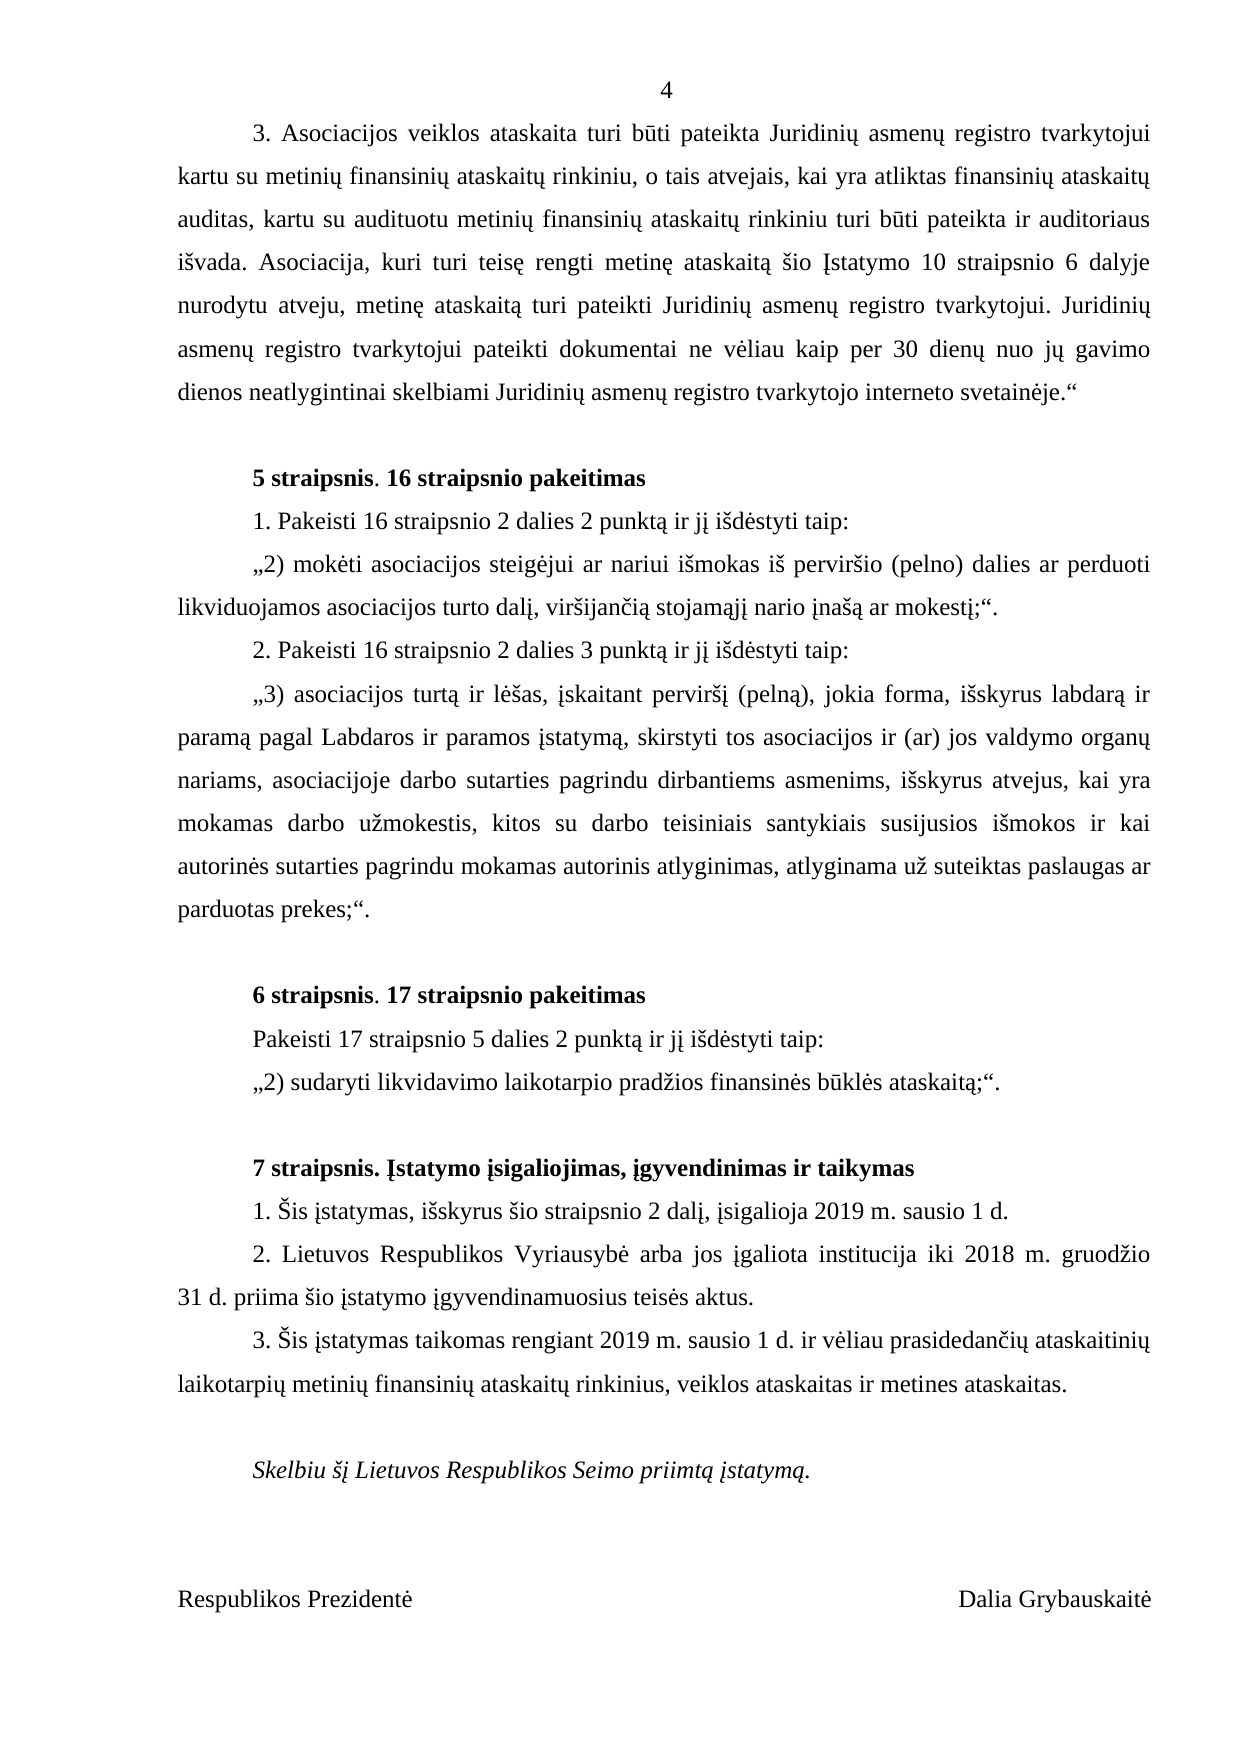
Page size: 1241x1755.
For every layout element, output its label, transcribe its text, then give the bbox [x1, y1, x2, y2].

text 1. Šis įstatymas, išskyrus šio straipsnio 2 dalį, įsigalioja 2019 m. sausio 1 d. [177, 1196, 1152, 1225]
text 7 straipsnis. Įstatymo įsigaliojimas, įgyvendinimas ir taikymas [177, 1153, 1152, 1182]
text „2) sudaryti likvidavimo laikotarpio pradžios finansinės būklės ataskaitą;“. [177, 1067, 1152, 1096]
text Respublikos Prezidentė Dalia Grybauskaitė [177, 1584, 1152, 1613]
text Pakeisti 17 straipsnio 5 dalies 2 punktą ir jį išdėstyti taip: [177, 1024, 1152, 1052]
text „3) asociacijos turtą ir lėšas, įskaitant perviršį (pelną), jokia forma, išskyrus labdarą ir paramą pagal Labdaros ir paramos įstatymą, skirstyti tos asociacijos ir (ar) jos valdymo organų nariams, asociacijoje darbo sutarties pagrindu dirbantiems asmenims, išskyrus atvejus, kai yra mokamas darbo užmokestis, kitos su darbo teisiniais santykiais susijusios išmokos ir kai autorinės sutarties pagrindu mokamas autorinis atlyginimas, atlyginama už suteiktas paslaugas ar parduotas prekes;“. [177, 679, 1152, 923]
text 3. Šis įstatymas taikomas rengiant 2019 m. sausio 1 d. ir vėliau prasidedančių ataskaitinių laikotarpių metinių finansinių ataskaitų rinkinius, veiklos ataskaitas ir metines ataskaitas. [177, 1326, 1152, 1397]
text 1. Pakeisti 16 straipsnio 2 dalies 2 punktą ir jį išdėstyti taip: [177, 506, 1152, 535]
text 5 straipsnis. 16 straipsnio pakeitimas [177, 463, 1152, 492]
text 2. Pakeisti 16 straipsnio 2 dalies 3 punktą ir jį išdėstyti taip: [177, 636, 1152, 664]
text „2) mokėti asociacijos steigėjui ar nariui išmokas iš perviršio (pelno) dalies ar perduoti likviduojamos asociacijos turto dalį, viršijančią stojamąjį nario įnašą ar mokestį;“. [177, 549, 1152, 621]
text 6 straipsnis. 17 straipsnio pakeitimas [177, 981, 1152, 1009]
text Skelbiu šį Lietuvos Respublikos Seimo priimtą įstatymą. [177, 1455, 1152, 1484]
text 3. Asociacijos veiklos ataskaita turi būti pateikta Juridinių asmenų registro tvarkytojui kartu su metinių finansinių ataskaitų rinkiniu, o tais atvejais, kai yra atliktas finansinių ataskaitų auditas, kartu su audituotu metinių finansinių ataskaitų rinkiniu turi būti pateikta ir auditoriaus išvada. Asociacija, kuri turi teisę rengti metinę ataskaitą šio Įstatymo 10 straipsnio 6 dalyje nurodytu atveju, metinę ataskaitą turi pateikti Juridinių asmenų registro tvarkytojui. Juridinių asmenų registro tvarkytojui pateikti dokumentai ne vėliau kaip per 30 dienų nuo jų gavimo dienos neatlygintinai skelbiami Juridinių asmenų registro tvarkytojo interneto svetainėje.“ [177, 118, 1152, 406]
text 2. Lietuvos Respublikos Vyriausybė arba jos įgaliota institucija iki 2018 m. gruodžio 31 d. priima šio įstatymo įgyvendinamuosius teisės aktus. [177, 1239, 1152, 1311]
